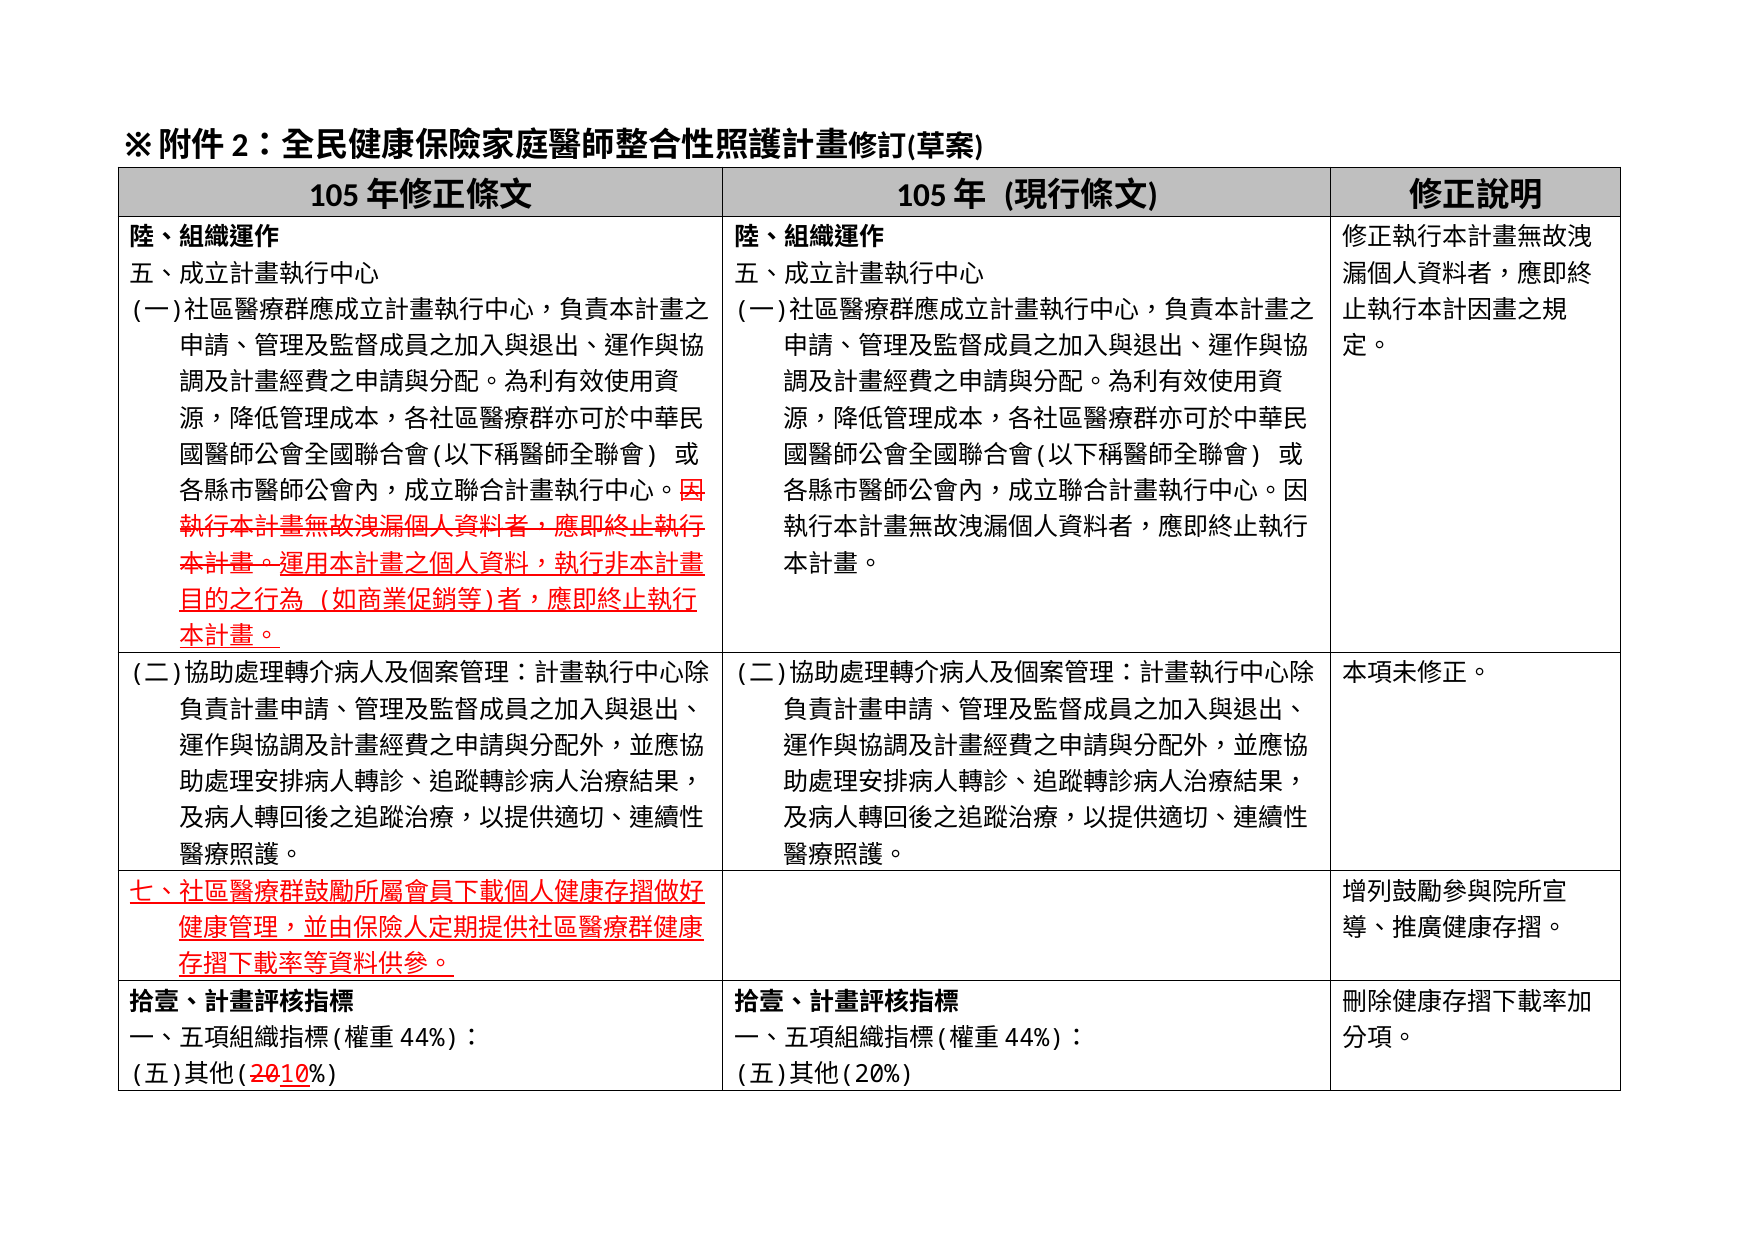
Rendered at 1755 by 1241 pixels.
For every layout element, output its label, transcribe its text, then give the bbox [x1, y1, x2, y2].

table_cell (二)協助處理轉介病人及個案管理：計畫執行中心除負責計畫申請、管理及監督成員之加入與退出、運作與協調及計畫經費之申請與分配外，並應協助處理安排病人轉診、追蹤轉診病人治療結果，及病人轉回後之追蹤治療，以提供適切、連續性醫療照護。 [723, 653, 1330, 870]
table_header 105年 (現行條文) [723, 168, 1330, 216]
table_cell 拾壹、計畫評核指標 一、五項組織指標(權重44%)： (五)其他(2010%) [119, 981, 722, 1090]
table_header 修正說明 [1331, 168, 1620, 216]
table_header 105年修正條文 [119, 168, 722, 216]
table_cell 拾壹、計畫評核指標 一、五項組織指標(權重44%)： (五)其他(20%) [723, 981, 1330, 1090]
table_cell [723, 871, 1330, 980]
text ※附件2：全民健康保險家庭醫師整合性照護計畫修訂(草案) [118, 118, 1636, 167]
table_cell (二)協助處理轉介病人及個案管理：計畫執行中心除負責計畫申請、管理及監督成員之加入與退出、運作與協調及計畫經費之申請與分配外，並應協助處理安排病人轉診、追蹤轉診病人治療結果，及病人轉回後之追蹤治療，以提供適切、連續性醫療照護。 [119, 653, 722, 870]
table_cell 刪除健康存摺下載率加分項。 [1331, 981, 1620, 1090]
table_cell 陸、組織運作 五、成立計畫執行中心 (一)社區醫療群應成立計畫執行中心，負責本計畫之申請、管理及監督成員之加入與退出、運作與協調及計畫經費之申請與分配。為利有效使用資源，降低管理成本，各社區醫療群亦可於中華民國醫師公會全國聯合會(以下稱醫師全聯會) 或各縣市醫師公會內，成立聯合計畫執行中心。因執行本計畫無故洩漏個人資料者，應即終止執行本計畫。 [723, 217, 1330, 652]
table_cell 七、社區醫療群鼓勵所屬會員下載個人健康存摺做好健康管理，並由保險人定期提供社區醫療群健康存摺下載率等資料供參。 [119, 871, 722, 980]
table_cell 本項未修正。 [1331, 653, 1620, 870]
table_cell 修正執行本計畫無故洩漏個人資料者，應即終止執行本計因畫之規定。 [1331, 217, 1620, 652]
table_cell 陸、組織運作 五、成立計畫執行中心 (一)社區醫療群應成立計畫執行中心，負責本計畫之申請、管理及監督成員之加入與退出、運作與協調及計畫經費之申請與分配。為利有效使用資源，降低管理成本，各社區醫療群亦可於中華民國醫師公會全國聯合會(以下稱醫師全聯會) 或各縣市醫師公會內，成立聯合計畫執行中心。因執行本計畫無故洩漏個人資料者，應即終止執行本計畫。運用本計畫之個人資料，執行非本計畫目的之行為 (如商業促銷等)者，應即終止執行本計畫。 [119, 217, 722, 652]
table_cell 增列鼓勵參與院所宣導、推廣健康存摺。 [1331, 871, 1620, 980]
